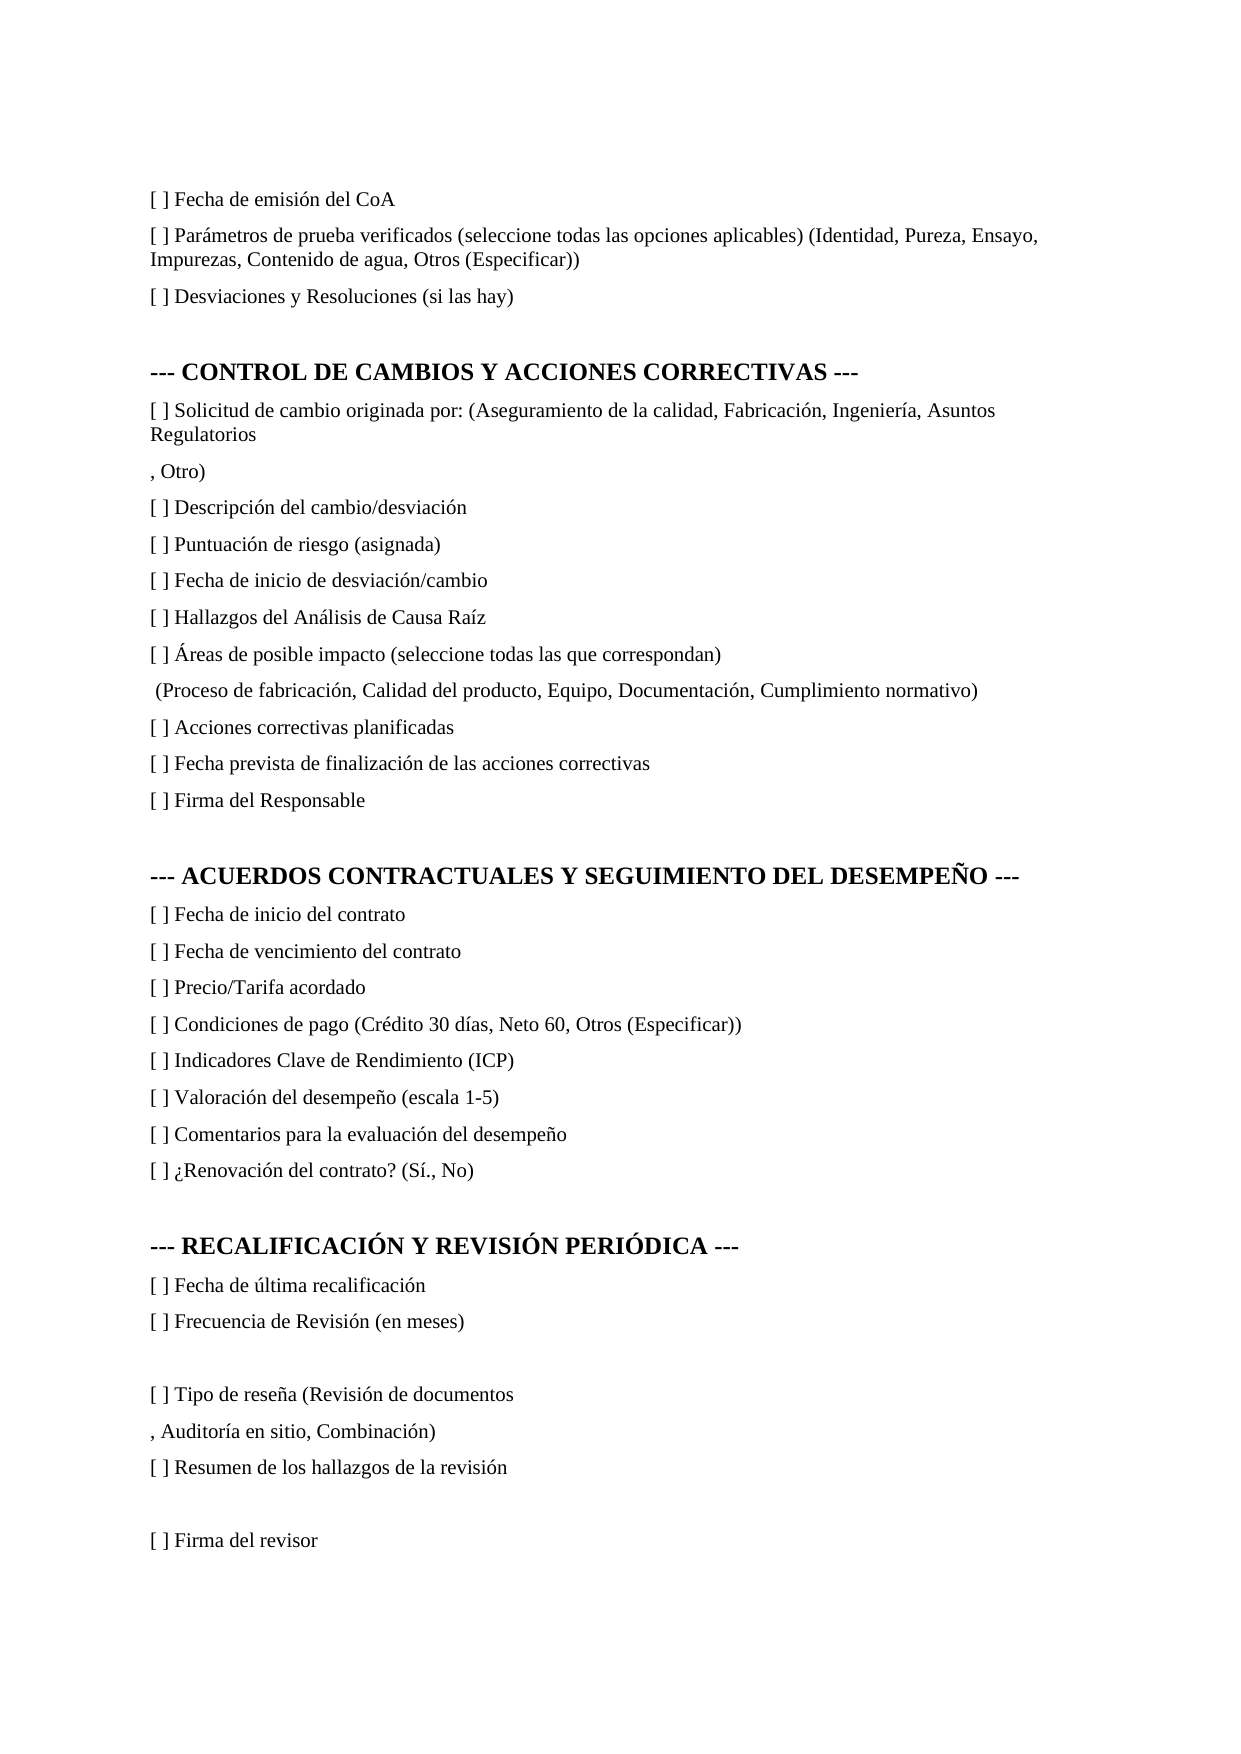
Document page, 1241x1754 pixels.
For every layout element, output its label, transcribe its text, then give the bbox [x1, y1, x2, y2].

text [ ] Áreas de posible impacto (seleccione todas las que correspondan) [150, 642, 1090, 666]
text --- RECALIFICACIÓN Y REVISIÓN PERIÓDICA --- [150, 1231, 1090, 1260]
text [ ] Firma del revisor [150, 1528, 1090, 1552]
text [ ] Valoración del desempeño (escala 1-5) [150, 1085, 1090, 1109]
text [ ] Hallazgos del Análisis de Causa Raíz [150, 605, 1090, 629]
text [ ] Fecha de última recalificación [150, 1272, 1090, 1297]
text [ ] Frecuencia de Revisión (en meses) [150, 1309, 1090, 1333]
text --- ACUERDOS CONTRACTUALES Y SEGUIMIENTO DEL DESEMPEÑO --- [150, 861, 1090, 890]
text [ ] Resumen de los hallazgos de la revisión [150, 1455, 1090, 1479]
text [ ] Comentarios para la evaluación del desempeño [150, 1122, 1090, 1146]
text [ ] Precio/Tarifa acordado [150, 975, 1090, 999]
text [ ] Firma del Responsable [150, 788, 1090, 812]
text [ ] Indicadores Clave de Rendimiento (ICP) [150, 1048, 1090, 1072]
text [ ] Puntuación de riesgo (asignada) [150, 532, 1090, 556]
text [ ] Desviaciones y Resoluciones (si las hay) [150, 284, 1090, 308]
text [ ] Acciones correctivas planificadas [150, 715, 1090, 739]
text [ ] Fecha prevista de finalización de las acciones correctivas [150, 751, 1090, 775]
text [ ] Tipo de reseña (Revisión de documentos [150, 1382, 1090, 1406]
text [ ] Fecha de emisión del CoA [150, 187, 1090, 211]
text [ ] Fecha de inicio de desviación/cambio [150, 568, 1090, 592]
text [ ] Descripción del cambio/desviación [150, 495, 1090, 519]
text , Auditoría en sitio, Combinación) [150, 1419, 1090, 1443]
text [ ] ¿Renovación del contrato? (Sí., No) [150, 1158, 1090, 1182]
text [ ] Parámetros de prueba verificados (seleccione todas las opciones aplicables) (Identidad, Pureza, Ensayo, Impurezas, Contenido de agua, Otros (Especificar)) [150, 223, 1090, 271]
text [ ] Solicitud de cambio originada por: (Aseguramiento de la calidad, Fabricación, Ingeniería, Asuntos Regulatorios [150, 398, 1090, 446]
text [ ] Fecha de vencimiento del contrato [150, 939, 1090, 963]
text --- CONTROL DE CAMBIOS Y ACCIONES CORRECTIVAS --- [150, 357, 1090, 386]
text [ ] Condiciones de pago (Crédito 30 días, Neto 60, Otros (Especificar)) [150, 1012, 1090, 1036]
text [ ] Fecha de inicio del contrato [150, 902, 1090, 926]
text (Proceso de fabricación, Calidad del producto, Equipo, Documentación, Cumplimiento normativo) [150, 678, 1090, 702]
text , Otro) [150, 459, 1090, 483]
